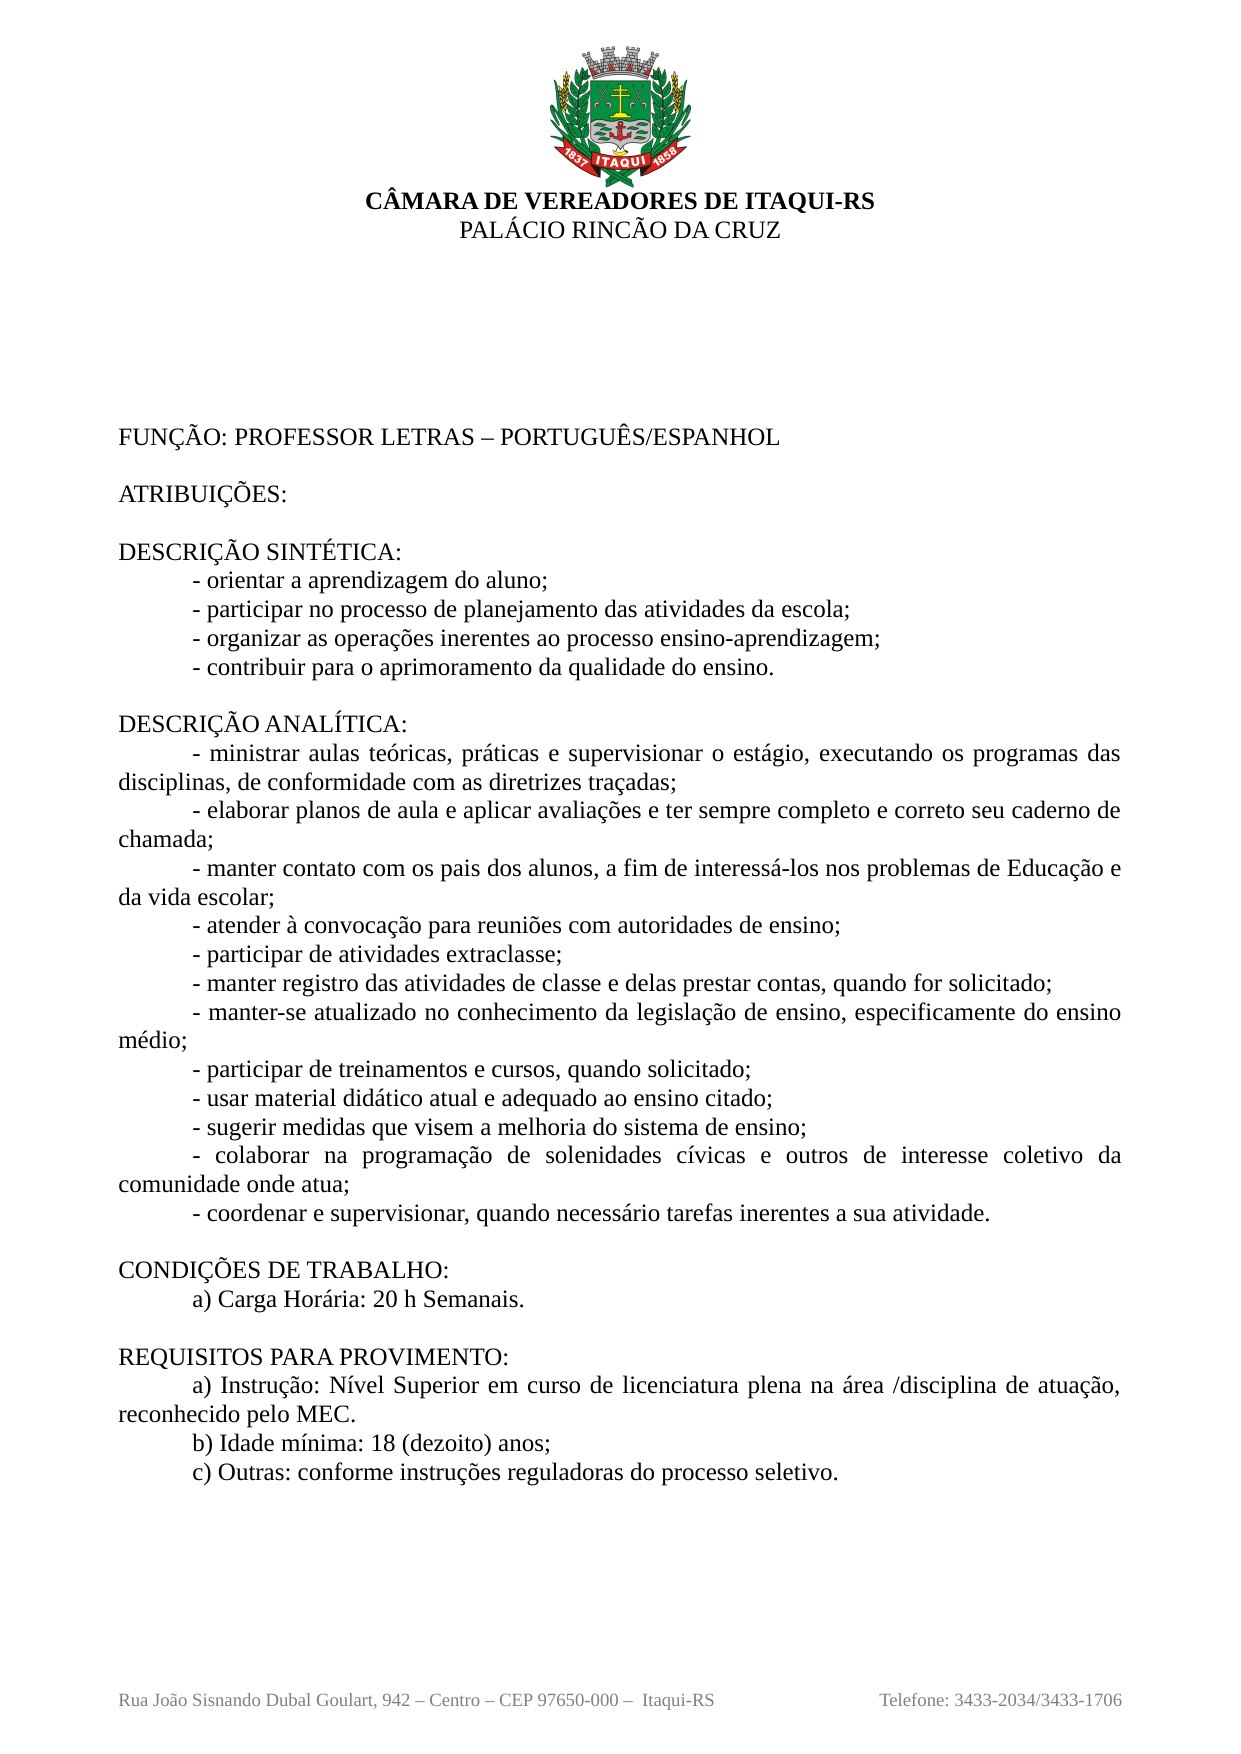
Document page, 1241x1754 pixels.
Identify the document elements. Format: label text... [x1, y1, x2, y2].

text - manter registro das atividades de classe e delas prestar contas, quando for solicitado; [118, 968, 1122, 997]
text DESCRIÇÃO ANALÍTICA: [118, 709, 1122, 738]
text - ministrar aulas teóricas, práticas e supervisionar o estágio, executando os programas das disciplinas, de conformidade com as diretrizes traçadas; [118, 738, 1122, 796]
text - usar material didático atual e adequado ao ensino citado; [118, 1083, 1122, 1112]
text CONDIÇÕES DE TRABALHO: [118, 1256, 1122, 1284]
text a) Carga Horária: 20 h Semanais. [118, 1284, 1122, 1313]
text - coordenar e supervisionar, quando necessário tarefas inerentes a sua atividade. [118, 1198, 1122, 1227]
text - manter contato com os pais dos alunos, a fim de interessá-los nos problemas de Educação e da vida escolar; [118, 853, 1122, 911]
picture [546, 42, 694, 190]
text - orientar a aprendizagem do aluno; [118, 566, 1122, 594]
text b) Idade mínima: 18 (dezoito) anos; [118, 1428, 1122, 1457]
text - elaborar planos de aula e aplicar avaliações e ter sempre completo e correto seu caderno de chamada; [118, 796, 1122, 853]
text - manter-se atualizado no conhecimento da legislação de ensino, especificamente do ensino médio; [118, 997, 1122, 1054]
text REQUISITOS PARA PROVIMENTO: [118, 1342, 1122, 1371]
text a) Instrução: Nível Superior em curso de licenciatura plena na área /disciplina de atuação, reconhecido pelo MEC. [118, 1371, 1122, 1428]
text DESCRIÇÃO SINTÉTICA: [118, 537, 1122, 566]
text FUNÇÃO: PROFESSOR LETRAS – PORTUGUÊS/ESPANHOL [118, 422, 1122, 451]
text c) Outras: conforme instruções reguladoras do processo seletivo. [118, 1457, 1122, 1486]
text - atender à convocação para reuniões com autoridades de ensino; [118, 911, 1122, 939]
text - participar no processo de planejamento das atividades da escola; [118, 594, 1122, 623]
text - colaborar na programação de solenidades cívicas e outros de interesse coletivo da comunidade onde atua; [118, 1141, 1122, 1198]
text - participar de atividades extraclasse; [118, 939, 1122, 968]
text - sugerir medidas que visem a melhoria do sistema de ensino; [118, 1112, 1122, 1141]
text - participar de treinamentos e cursos, quando solicitado; [118, 1054, 1122, 1083]
text - organizar as operações inerentes ao processo ensino-aprendizagem; [118, 623, 1122, 652]
text ATRIBUIÇÕES: [118, 479, 1122, 508]
text - contribuir para o aprimoramento da qualidade do ensino. [118, 652, 1122, 681]
